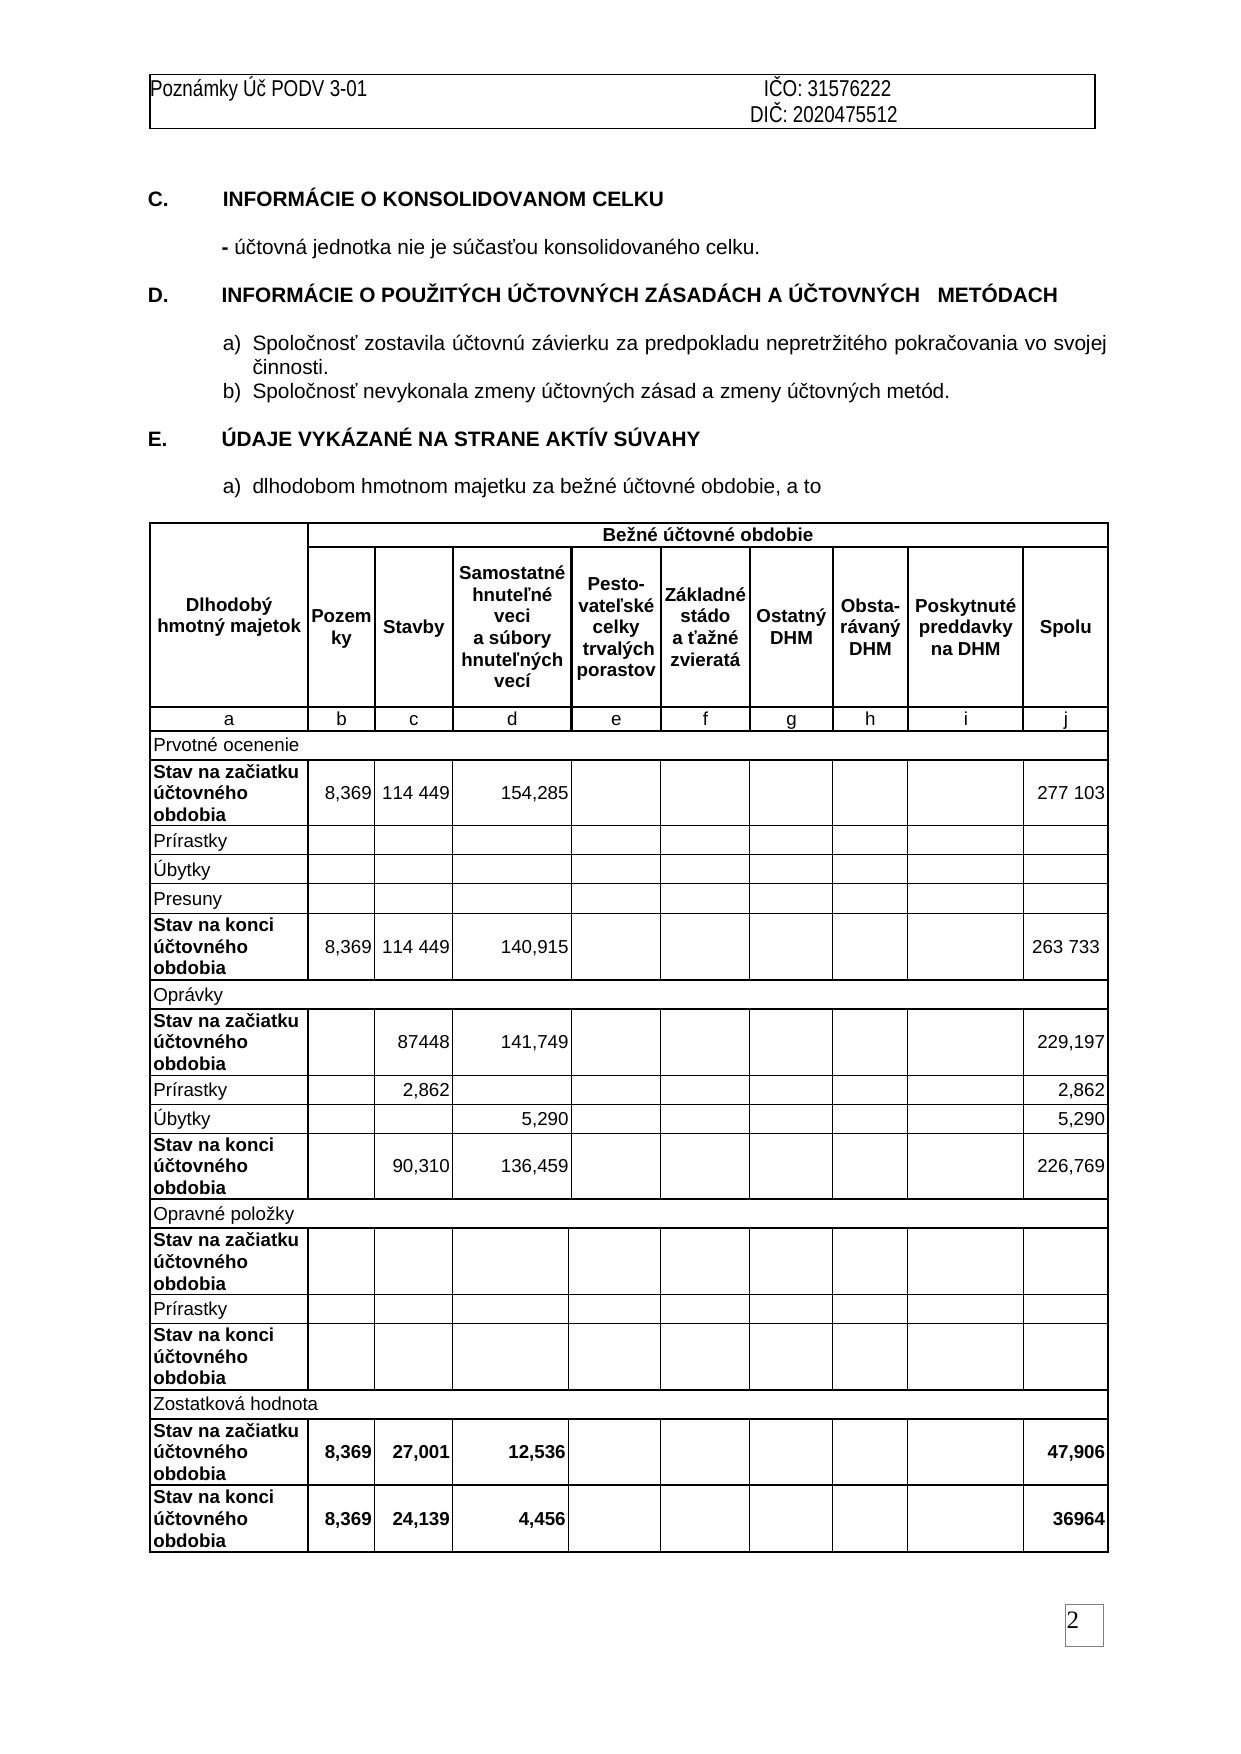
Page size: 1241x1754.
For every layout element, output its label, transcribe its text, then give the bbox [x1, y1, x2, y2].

table_cell [309, 1324, 374, 1388]
table_cell b [309, 708, 374, 729]
table_cell [833, 1076, 907, 1103]
table_cell [908, 1010, 1023, 1074]
table_cell Stav na konci účtovného obdobia [151, 914, 307, 979]
table_cell [908, 884, 1023, 913]
table_cell [1024, 884, 1107, 913]
table_cell Samostatné hnuteľné veci a súbory hnuteľných vecí [454, 548, 570, 706]
table_cell Prírastky [151, 1076, 307, 1103]
table_cell [908, 1324, 1023, 1388]
table_cell Stav na konci účtovného obdobia [151, 1486, 307, 1551]
table_cell [661, 1295, 749, 1323]
table_cell [661, 1324, 749, 1388]
table_cell [661, 884, 749, 913]
table_cell Úbytky [151, 1105, 307, 1132]
table_cell [375, 1229, 452, 1294]
table_cell [908, 826, 1023, 854]
table_cell [833, 1486, 907, 1551]
table_cell [661, 1076, 749, 1103]
table_cell 2 862 [1024, 1076, 1107, 1103]
table_cell [833, 761, 907, 825]
table_cell j [1024, 708, 1107, 729]
table_cell 5 290 [1024, 1105, 1107, 1132]
table_cell [309, 1076, 374, 1103]
table_cell [833, 1229, 907, 1294]
table_cell [908, 1420, 1023, 1484]
table_cell 277 103 [1024, 761, 1107, 825]
table_cell [661, 914, 749, 979]
table_cell 114 449 [375, 914, 452, 979]
table_cell Oprávky [151, 981, 1107, 1008]
table_cell [833, 1105, 907, 1132]
table_cell Poskytnuté preddavky na DHM [909, 548, 1022, 706]
table_cell g [751, 708, 832, 729]
table_cell 87448 [375, 1010, 452, 1074]
table_cell e [573, 708, 660, 729]
table_cell 8 369 [309, 1420, 374, 1484]
table_cell [453, 1229, 568, 1294]
table_cell [572, 884, 660, 913]
list INFORMÁCIE O KONSOLIDOVANOM CELKU [148, 187, 1100, 211]
table_cell Stav na začiatku účtovného obdobia [151, 1420, 307, 1484]
table_cell [661, 1105, 749, 1132]
table_cell [833, 826, 907, 854]
table_cell Stav na konci účtovného obdobia [151, 1324, 307, 1388]
table_cell [750, 1105, 832, 1132]
table_cell Ostatný DHM [751, 548, 832, 706]
table_cell [375, 1295, 452, 1323]
table_cell [750, 1010, 832, 1074]
list dlhodobom hmotnom majetku za bežné účtovné obdobie, a to [223, 474, 1100, 498]
table_cell [750, 826, 832, 854]
table_cell [309, 1295, 374, 1323]
text E. ÚDAJE VYKÁZANÉ NA STRANE AKTÍV SÚVAHY [148, 426, 1100, 450]
table_cell [309, 1134, 374, 1198]
table_cell [833, 855, 907, 883]
table_cell Základné stádo a ťažné zvieratá [662, 548, 749, 706]
list Spoločnosť nevykonala zmeny účtovných zásad a zmeny účtovných metód. [223, 378, 1100, 402]
table_cell Stav na konci účtovného obdobia [151, 1134, 307, 1198]
table_cell Úbytky [151, 855, 307, 883]
table_cell [661, 826, 749, 854]
table_cell Obsta-rávaný DHM [834, 548, 907, 706]
table_cell Stav na začiatku účtovného obdobia [151, 761, 307, 825]
table_cell [908, 1105, 1023, 1132]
table_cell [908, 1486, 1023, 1551]
table_cell [1024, 1324, 1107, 1388]
table_cell Presuny [151, 884, 307, 913]
table_cell [453, 884, 571, 913]
table_cell [908, 1229, 1023, 1294]
table_cell 229 197 [1024, 1010, 1107, 1074]
table_cell [833, 884, 907, 913]
table_cell [572, 914, 660, 979]
table_cell 4 456 [453, 1486, 568, 1551]
table_cell Pozemky [309, 548, 374, 706]
table_cell [572, 761, 660, 825]
table_cell [908, 1295, 1023, 1323]
text D. INFORMÁCIE O POUŽITÝCH ÚČTOVNÝCH ZÁSADÁCH A ÚČTOVNÝCH METÓDACH [148, 283, 1100, 307]
table_cell [453, 1076, 571, 1103]
table_cell [750, 1076, 832, 1103]
table_cell [375, 884, 452, 913]
table_cell [908, 914, 1023, 979]
table_cell [833, 1324, 907, 1388]
table_cell [750, 1324, 832, 1388]
table_cell [750, 1295, 832, 1323]
table_cell [569, 1420, 660, 1484]
table_cell 24 139 [375, 1486, 452, 1551]
table_cell [309, 826, 374, 854]
table_cell a [151, 708, 307, 729]
table_cell [453, 855, 571, 883]
table_cell [572, 855, 660, 883]
table_cell 90 310 [375, 1134, 452, 1198]
table_cell [1024, 855, 1107, 883]
table_cell [750, 1420, 832, 1484]
table_cell [661, 1420, 749, 1484]
table_cell [750, 914, 832, 979]
list - účtovná jednotka nie je súčasťou konsolidovaného celku. [148, 235, 1100, 259]
table_cell 47 906 [1024, 1420, 1107, 1484]
table_cell Prírastky [151, 1295, 307, 1323]
table_cell f [662, 708, 749, 729]
table_cell [833, 1295, 907, 1323]
table_cell [661, 855, 749, 883]
table_cell [908, 1134, 1023, 1198]
table_cell 140 915 [453, 914, 571, 979]
table_cell [375, 826, 452, 854]
table_cell Stavby [376, 548, 452, 706]
table_cell [453, 1324, 568, 1388]
table_cell [569, 1229, 660, 1294]
table_cell 141 749 [453, 1010, 571, 1074]
table_cell [661, 1486, 749, 1551]
table_cell [309, 1010, 374, 1074]
table_cell [750, 1229, 832, 1294]
table_cell Stav na začiatku účtovného obdobia [151, 1229, 307, 1294]
table_cell 12 536 [453, 1420, 568, 1484]
table_cell Prírastky [151, 826, 307, 854]
table_cell [1024, 826, 1107, 854]
table_cell [309, 855, 374, 883]
table_cell [1024, 1229, 1107, 1294]
table_cell [572, 1134, 660, 1198]
table_cell [750, 761, 832, 825]
table_cell [750, 884, 832, 913]
table_cell [572, 1010, 660, 1074]
table_cell [309, 1105, 374, 1132]
table_cell [750, 855, 832, 883]
table_cell [661, 761, 749, 825]
table_cell [569, 1295, 660, 1323]
table_cell [572, 1105, 660, 1132]
table_cell [661, 1229, 749, 1294]
table_cell 114 449 [375, 761, 452, 825]
table_cell Zostatková hodnota [151, 1391, 1107, 1417]
table_cell c [376, 708, 452, 729]
table_cell 226 769 [1024, 1134, 1107, 1198]
table_cell [453, 1295, 568, 1323]
table_cell [375, 1105, 452, 1132]
table_cell Stav na začiatku účtovného obdobia [151, 1010, 307, 1074]
table_cell Pesto-vateľské celky trvalých porastov [573, 548, 660, 706]
table_cell 27 001 [375, 1420, 452, 1484]
table_cell [569, 1324, 660, 1388]
table_cell [1024, 1295, 1107, 1323]
list Spoločnosť zostavila účtovnú závierku za predpokladu nepretržitého pokračovania vo svojej činnosti. [223, 331, 1107, 378]
table_cell [572, 1076, 660, 1103]
table_cell h [834, 708, 907, 729]
table_cell d [454, 708, 570, 729]
table_cell 5 290 [453, 1105, 571, 1132]
table_cell [833, 1010, 907, 1074]
table_header Bežné účtovné obdobie [309, 524, 1107, 546]
table_cell 8 369 [309, 1486, 374, 1551]
table_cell [572, 826, 660, 854]
table_cell [569, 1486, 660, 1551]
table_cell [661, 1134, 749, 1198]
table_header Dlhodobý hmotný majetok [151, 524, 307, 706]
table_cell 36964 [1024, 1486, 1107, 1551]
table_cell [908, 855, 1023, 883]
table_cell [309, 884, 374, 913]
table_cell Prvotné ocenenie [151, 732, 1107, 758]
table_cell [375, 1324, 452, 1388]
table_cell [453, 826, 571, 854]
table_cell [908, 1076, 1023, 1103]
table_cell 2 862 [375, 1076, 452, 1103]
table_cell [833, 1420, 907, 1484]
table_cell 136 459 [453, 1134, 571, 1198]
table_cell Opravné položky [151, 1200, 1107, 1227]
table_cell 8 369 [309, 761, 374, 825]
table_cell 8 369 [309, 914, 374, 979]
table_cell i [909, 708, 1022, 729]
table_cell 263 733 [1024, 914, 1107, 979]
table_cell [750, 1134, 832, 1198]
table_cell [833, 1134, 907, 1198]
table_cell Spolu [1024, 548, 1107, 706]
table_cell [750, 1486, 832, 1551]
table_cell [375, 855, 452, 883]
table_cell 154 285 [453, 761, 571, 825]
table_cell [833, 914, 907, 979]
table_cell [309, 1229, 374, 1294]
table_cell [908, 761, 1023, 825]
table_cell [661, 1010, 749, 1074]
